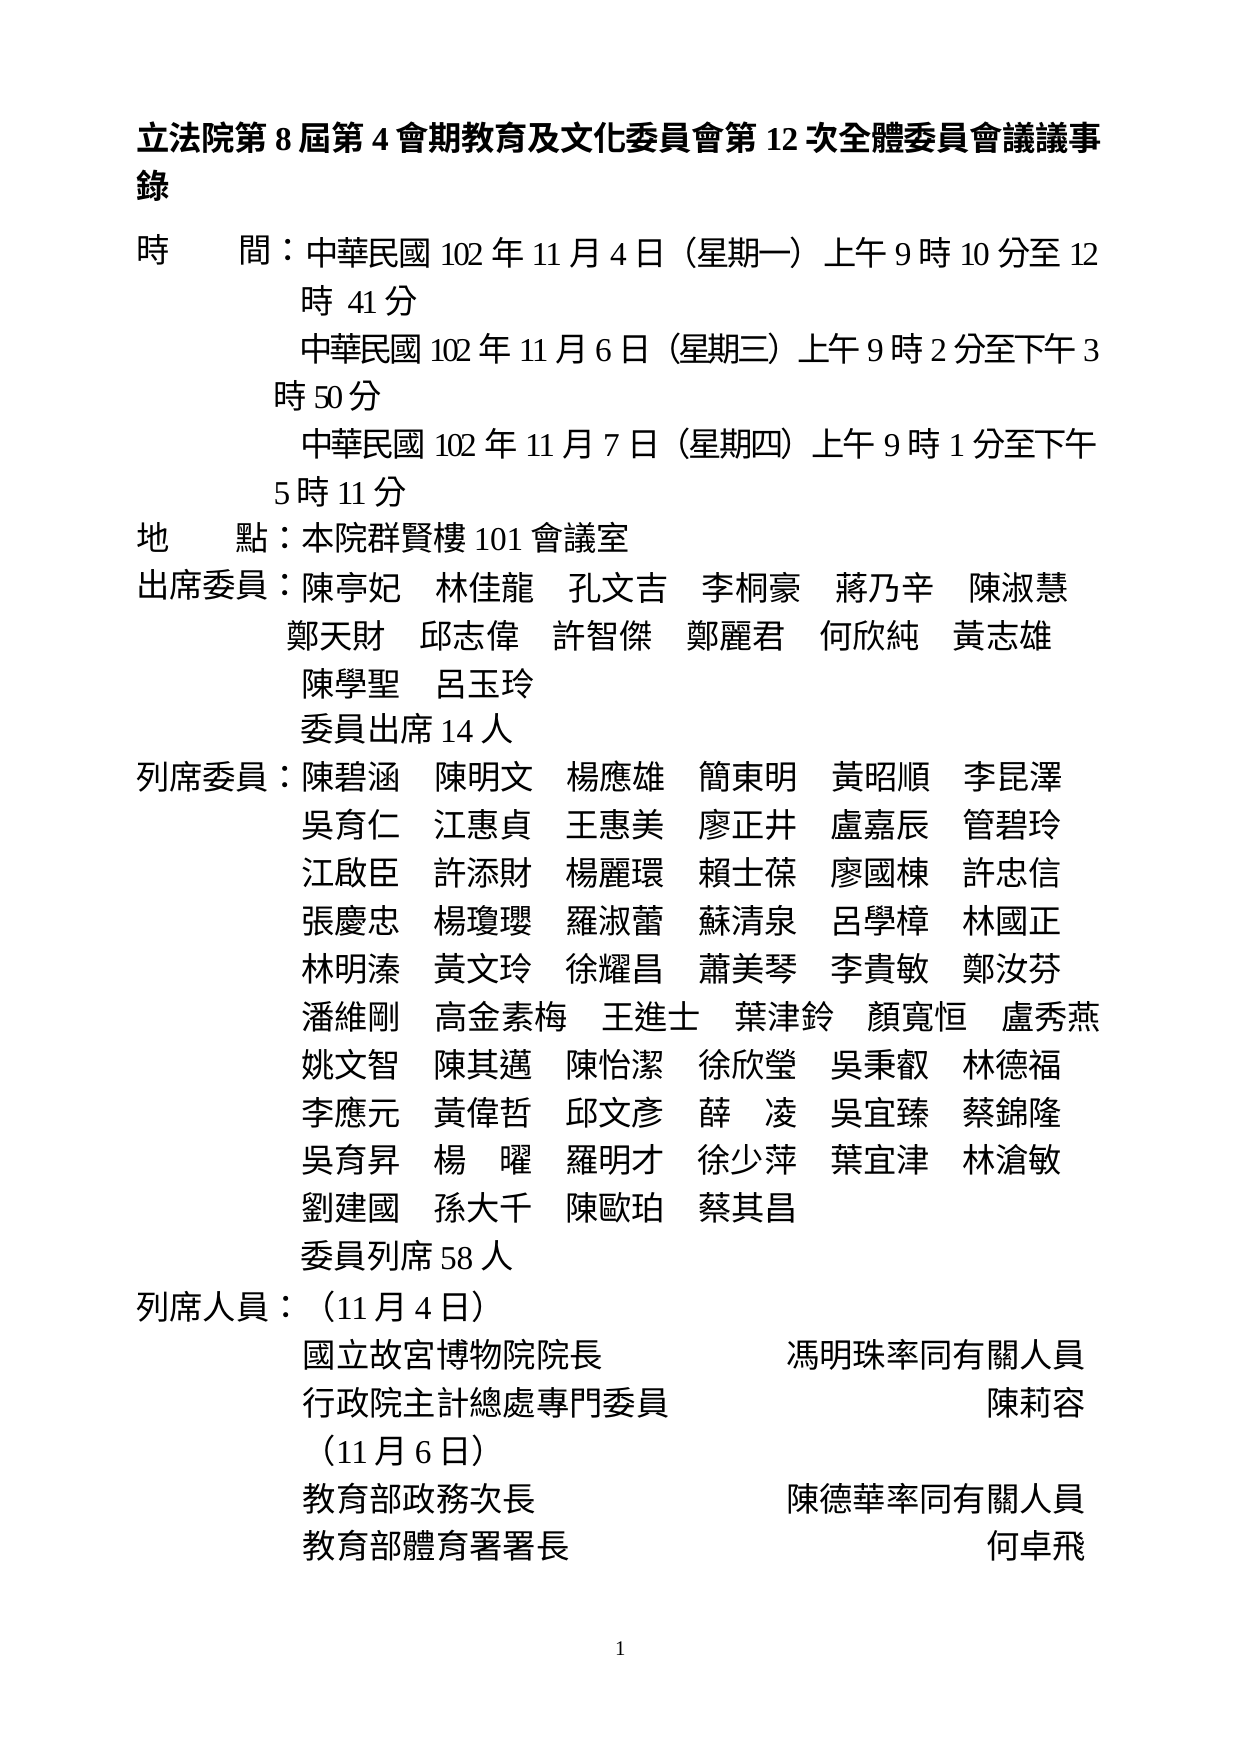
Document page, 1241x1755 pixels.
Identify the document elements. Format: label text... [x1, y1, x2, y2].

text 張慶忠 楊瓊瓔 羅淑蕾 蘇清泉 呂學樟 林國正 [301, 898, 1102, 946]
text 國立故宮博物院院長 馮明珠率同有關人員 [136, 1329, 1102, 1377]
text 立法院第8屆第4會期教育及文化委員會第12次全體委員會議議事錄 [136, 112, 1102, 208]
text 吳育昇 楊 曜 羅明才 徐少萍 葉宜津 林滄敏 [301, 1137, 1102, 1185]
text 林明溱 黃文玲 徐耀昌 蕭美琴 李貴敏 鄭汝芬 [301, 946, 1102, 993]
text 教育部體育署署長 何卓飛 [136, 1521, 1102, 1568]
text 中華民國102年11月6日（星期三）上午9時2分至下午3時50 分 [273, 323, 1102, 418]
text 教育部政務次長 陳德華率同有關人員 [136, 1473, 1102, 1521]
text 江啟臣 許添財 楊麗環 賴士葆 廖國棟 許忠信 [301, 850, 1102, 898]
text 行政院主計總處專門委員 陳莉容 [136, 1377, 1102, 1425]
text 吳育仁 江惠貞 王惠美 廖正井 盧嘉辰 管碧玲 [301, 802, 1102, 850]
text 陳學聖 呂玉玲 [301, 658, 1102, 706]
text 列席人員：（11月4日） [136, 1281, 1102, 1329]
text 地 點：本院群賢樓101會議室 [136, 514, 1102, 562]
text 鄭天財 邱志偉 許智傑 鄭麗君 何欣純 黃志雄 [269, 610, 1102, 658]
text 委員出席14人 [301, 706, 1102, 754]
text 劉建國 孫大千 陳歐珀 蔡其昌 [301, 1185, 1102, 1233]
text 時 間：中華民國102年11月4日（星期一）上午9時10分至12時 41分 [136, 227, 1102, 323]
text 李應元 黃偉哲 邱文彥 薛 凌 吳宜臻 蔡錦隆 [301, 1089, 1102, 1137]
text 出席委員：陳亭妃 林佳龍 孔文吉 李桐豪 蔣乃辛 陳淑慧 [136, 562, 1102, 610]
text 列席委員：陳碧涵 陳明文 楊應雄 簡東明 黃昭順 李昆澤 [136, 754, 1102, 802]
text 委員列席58人 [301, 1233, 1102, 1281]
text 中華民國102年11月7日（星期四）上午9時1分至下午5時11分 [273, 418, 1102, 514]
text 潘維剛 高金素梅 王進士 葉津鈴 顏寬恒 盧秀燕姚文智 陳其邁 陳怡潔 徐欣瑩 吳秉叡 林德福 [301, 993, 1102, 1089]
text （11月6日） [136, 1425, 1102, 1473]
